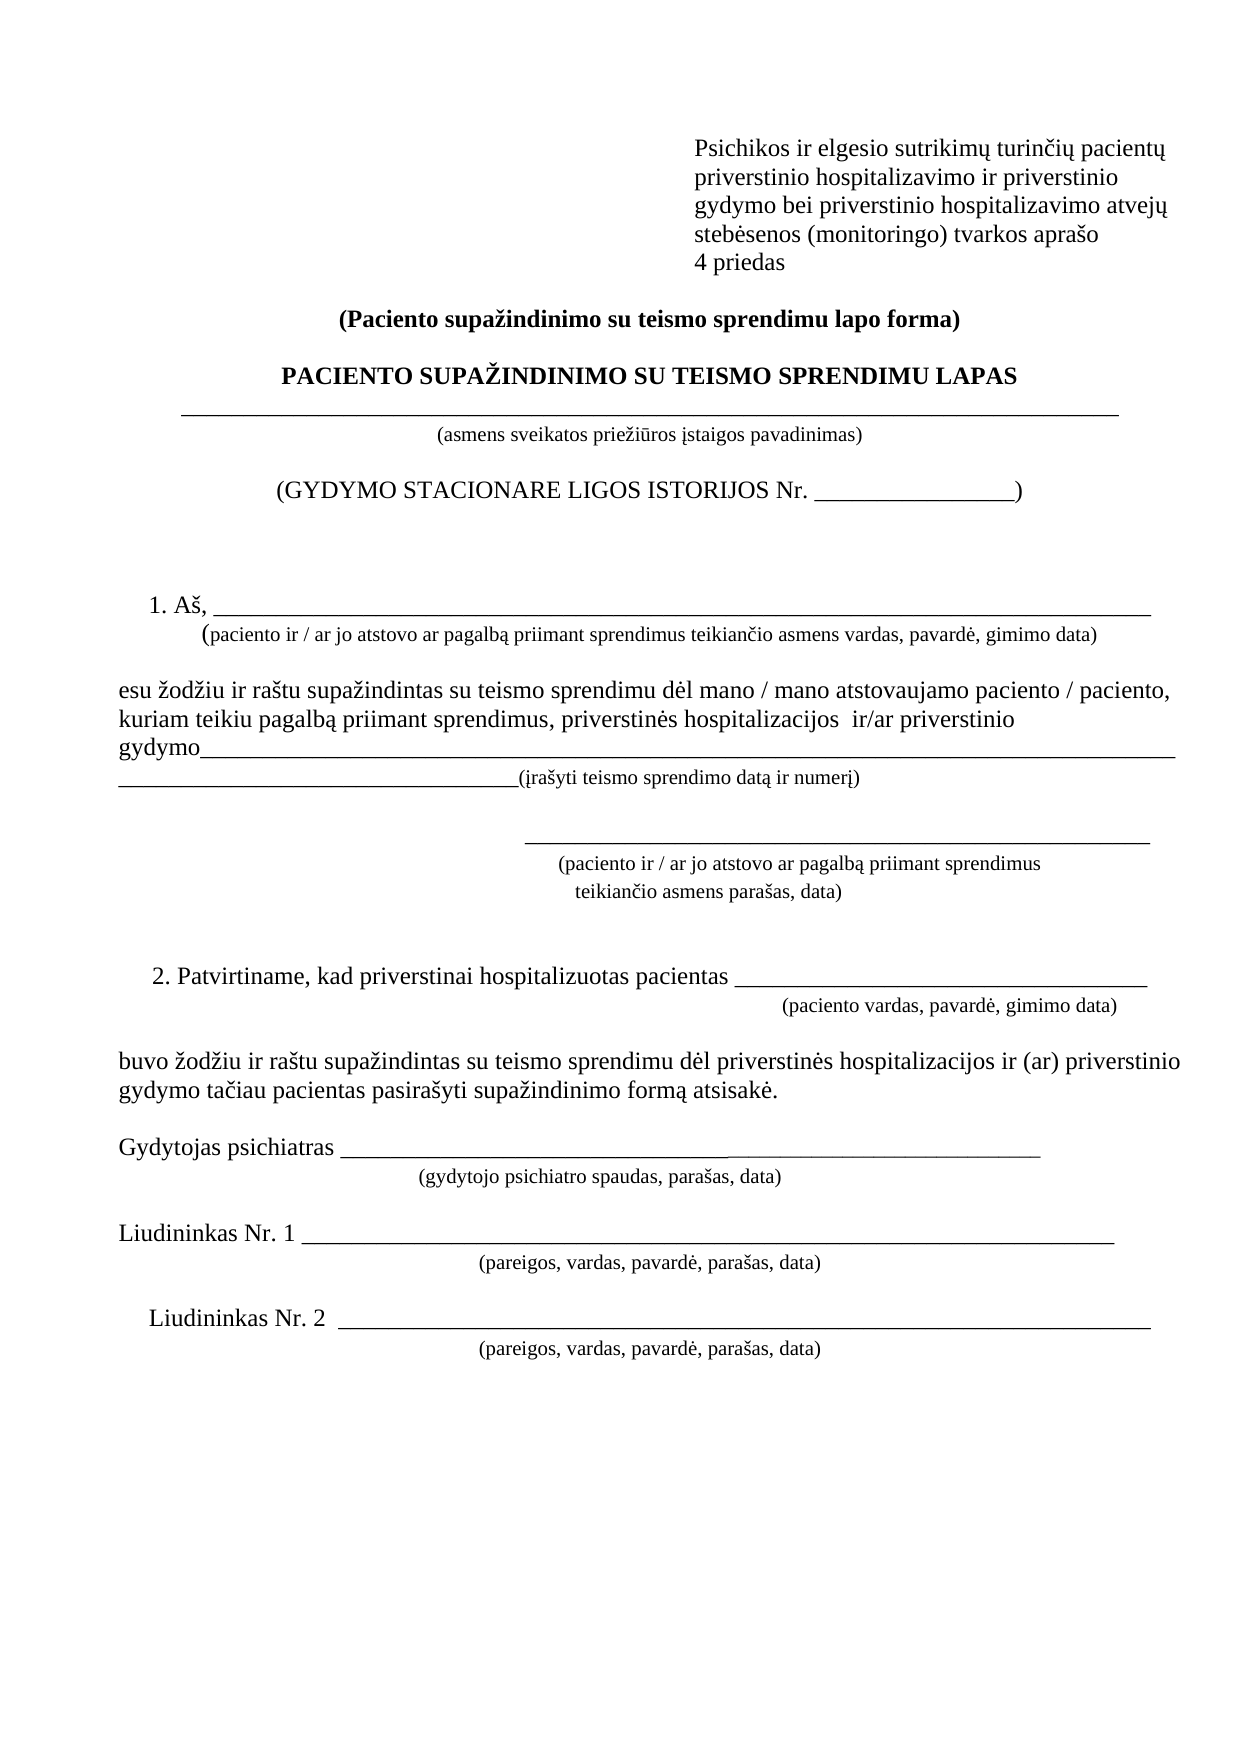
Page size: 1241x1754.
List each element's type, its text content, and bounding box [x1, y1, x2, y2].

text Liudininkas Nr. 1 _________________________________________________________________ [118, 1218, 1181, 1247]
text Gydytojas psichiatras _____________________________________________________________ [118, 1132, 1181, 1161]
text PACIENTO SUPAŽINDINIMO SU TEISMO SPRENDIMU LAPAS [118, 362, 1181, 390]
text __________________________________________________ [118, 818, 1181, 847]
text (pareigos, vardas, pavardė, parašas, data) [118, 1332, 1181, 1361]
text (gydytojo psichiatro spaudas, parašas, data) [118, 1161, 1181, 1189]
text (Paciento supažindinimo su teismo sprendimu lapo forma) [118, 305, 1181, 333]
text 4 priedas [118, 248, 1181, 276]
text ___________________________________________________________________________ [118, 390, 1181, 419]
text 2. Patvirtiname, kad priverstinai hospitalizuotas pacientas _________________________________ [118, 961, 1181, 990]
text (paciento ir / ar jo atstovo ar pagalbą priimant sprendimus [118, 847, 1181, 876]
text teikiančio asmens parašas, data) [118, 876, 1181, 904]
text esu žodžiu ir raštu supažindintas su teismo sprendimu dėl mano / mano atstovaujamo paciento / paciento, kuriam teikiu pagalbą priimant sprendimus, priverstinės hospitalizacijos ir/ar priverstinio gydymo______________________________________________________________________________________________________________(įrašyti teismo sprendimo datą ir numerį) [118, 676, 1181, 790]
text Liudininkas Nr. 2 _________________________________________________________________ [118, 1304, 1181, 1332]
text buvo žodžiu ir raštu supažindintas su teismo sprendimu dėl priverstinės hospitalizacijos ir (ar) priverstinio gydymo tačiau pacientas pasirašyti supažindinimo formą atsisakė. [118, 1047, 1181, 1104]
text Psichikos ir elgesio sutrikimų turinčių pacientų priverstinio hospitalizavimo ir priverstinio gydymo bei priverstinio hospitalizavimo atvejų stebėsenos (monitoringo) tvarkos aprašo [694, 133, 1181, 248]
text (asmens sveikatos priežiūros įstaigos pavadinimas) [118, 419, 1181, 447]
text (GYDYMO STACIONARE LIGOS ISTORIJOS Nr. ________________) [118, 476, 1181, 504]
text 1. Aš, ___________________________________________________________________________ [118, 590, 1181, 619]
text (paciento ir / ar jo atstovo ar pagalbą priimant sprendimus teikiančio asmens vardas, pavardė, gimimo data) [118, 619, 1181, 647]
text (pareigos, vardas, pavardė, parašas, data) [118, 1247, 1181, 1275]
text (paciento vardas, pavardė, gimimo data) [118, 990, 1181, 1018]
